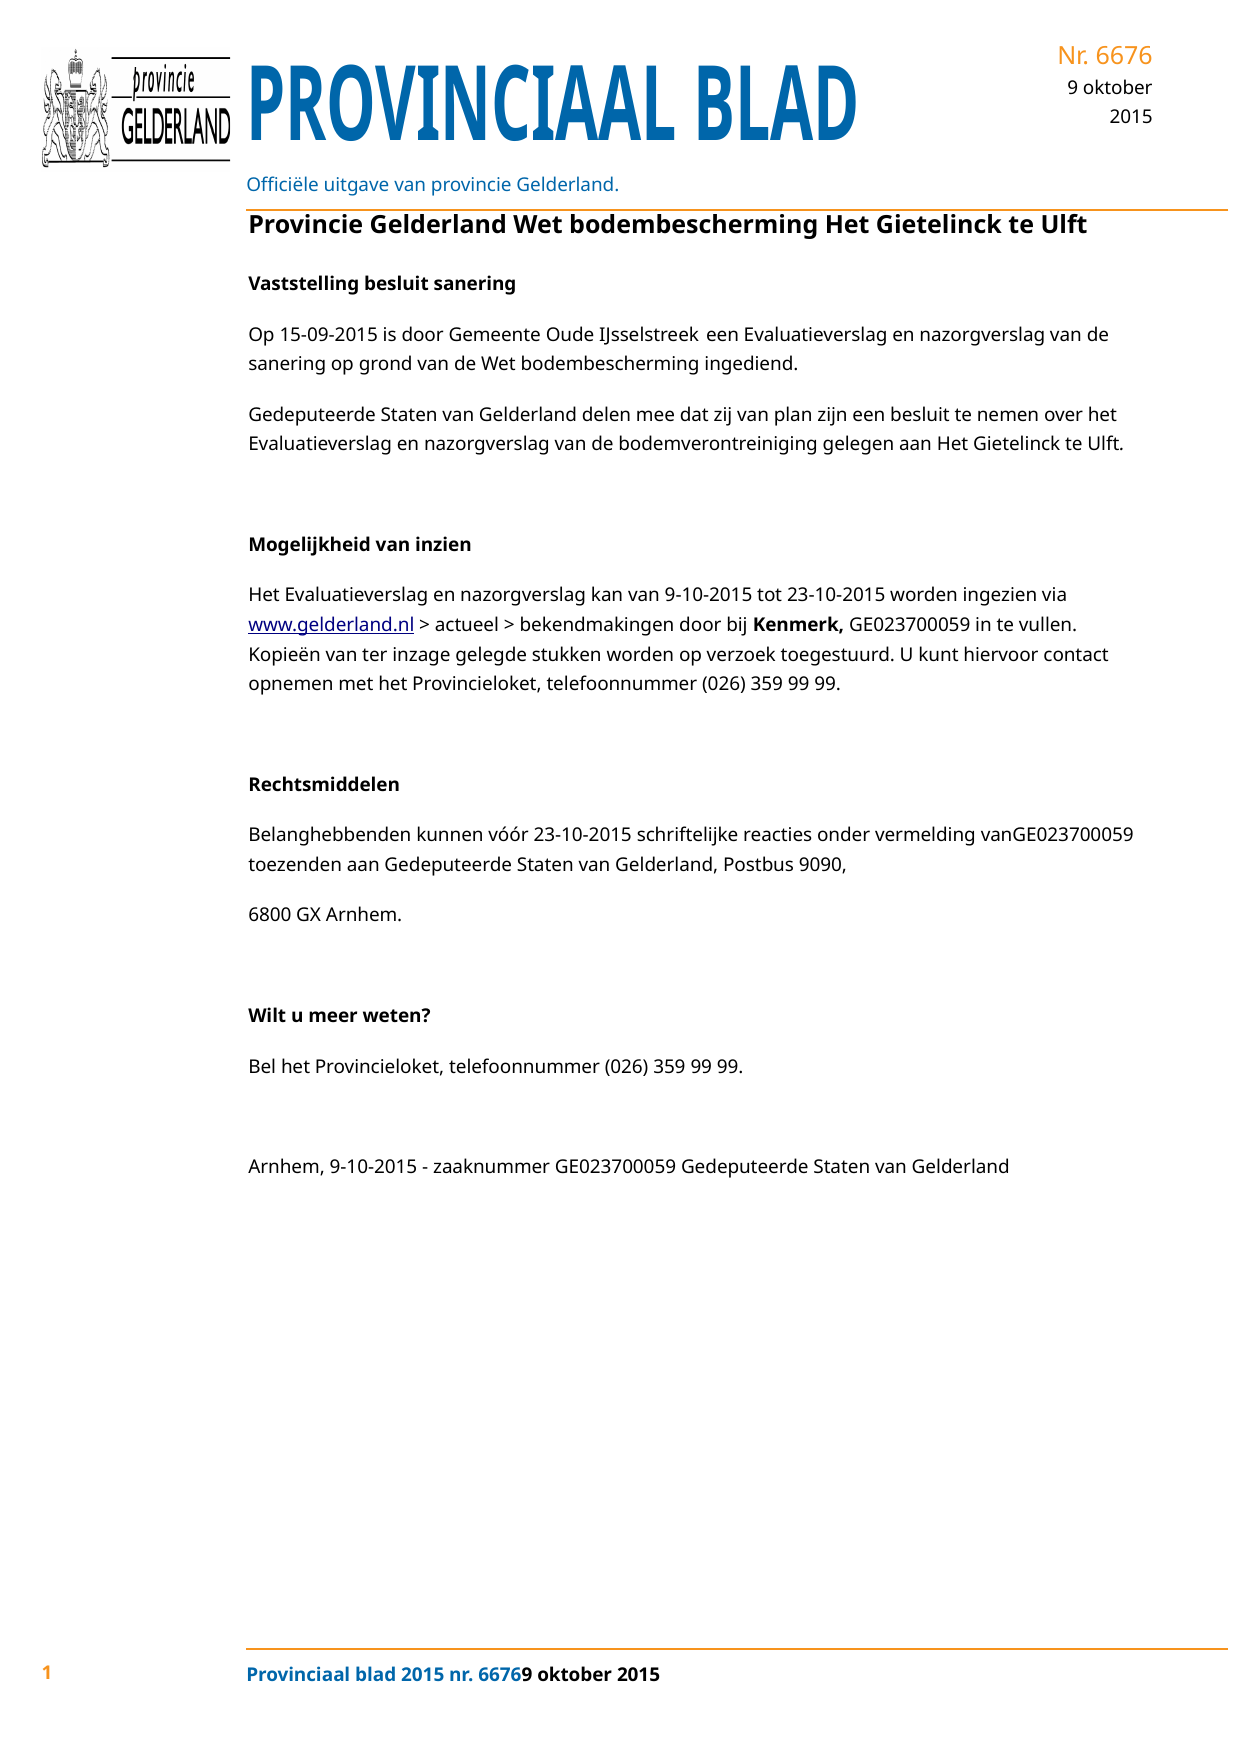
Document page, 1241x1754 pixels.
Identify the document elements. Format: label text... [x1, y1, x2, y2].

text Mogelijkheid van inzien [248, 531, 1152, 557]
text Gedeputeerde Staten van Gelderland delen mee dat zij van plan zijn een besluit te nemen over het Evaluatieverslag en nazorgverslag van de bodemverontreiniging gelegen aan Het Gietelinck te Ulft. [248, 401, 1152, 456]
text Rechtsmiddelen [248, 771, 1152, 797]
picture [41, 47, 231, 172]
text Wilt u meer weten? [248, 1002, 1152, 1028]
text Provincie Gelderland Wet bodembescherming Het Gietelinck te Ulft [248, 211, 1152, 241]
text Bel het Provincieloket, telefoonnummer (026) 359 99 99. [248, 1053, 1152, 1078]
text Arnhem, 9-10-2015 - zaaknummer GE023700059 Gedeputeerde Staten van Gelderland [248, 1154, 1152, 1179]
text 6800 GX Arnhem. [248, 902, 1152, 927]
text Het Evaluatieverslag en nazorgverslag kan van 9-10-2015 tot 23-10-2015 worden ingezien via www.gelderland.nl > actueel > bekendmakingen door bij Kenmerk, GE023700059 in te vullen. Kopieën van ter inzage gelegde stukken worden op verzoek toegestuurd. U kunt hiervoor contact opnemen met het Provincieloket, telefoonnummer (026) 359 99 99. [248, 582, 1152, 696]
text Op 15-09-2015 is door Gemeente Oude IJsselstreek een Evaluatieverslag en nazorgverslag van de sanering op grond van de Wet bodembescherming ingediend. [248, 321, 1152, 376]
text Vaststelling besluit sanering [248, 270, 1152, 296]
text Belanghebbenden kunnen vóór 23-10-2015 schriftelijke reacties onder vermelding vanGE023700059 toezenden aan Gedeputeerde Staten van Gelderland, Postbus 9090, [248, 822, 1152, 877]
